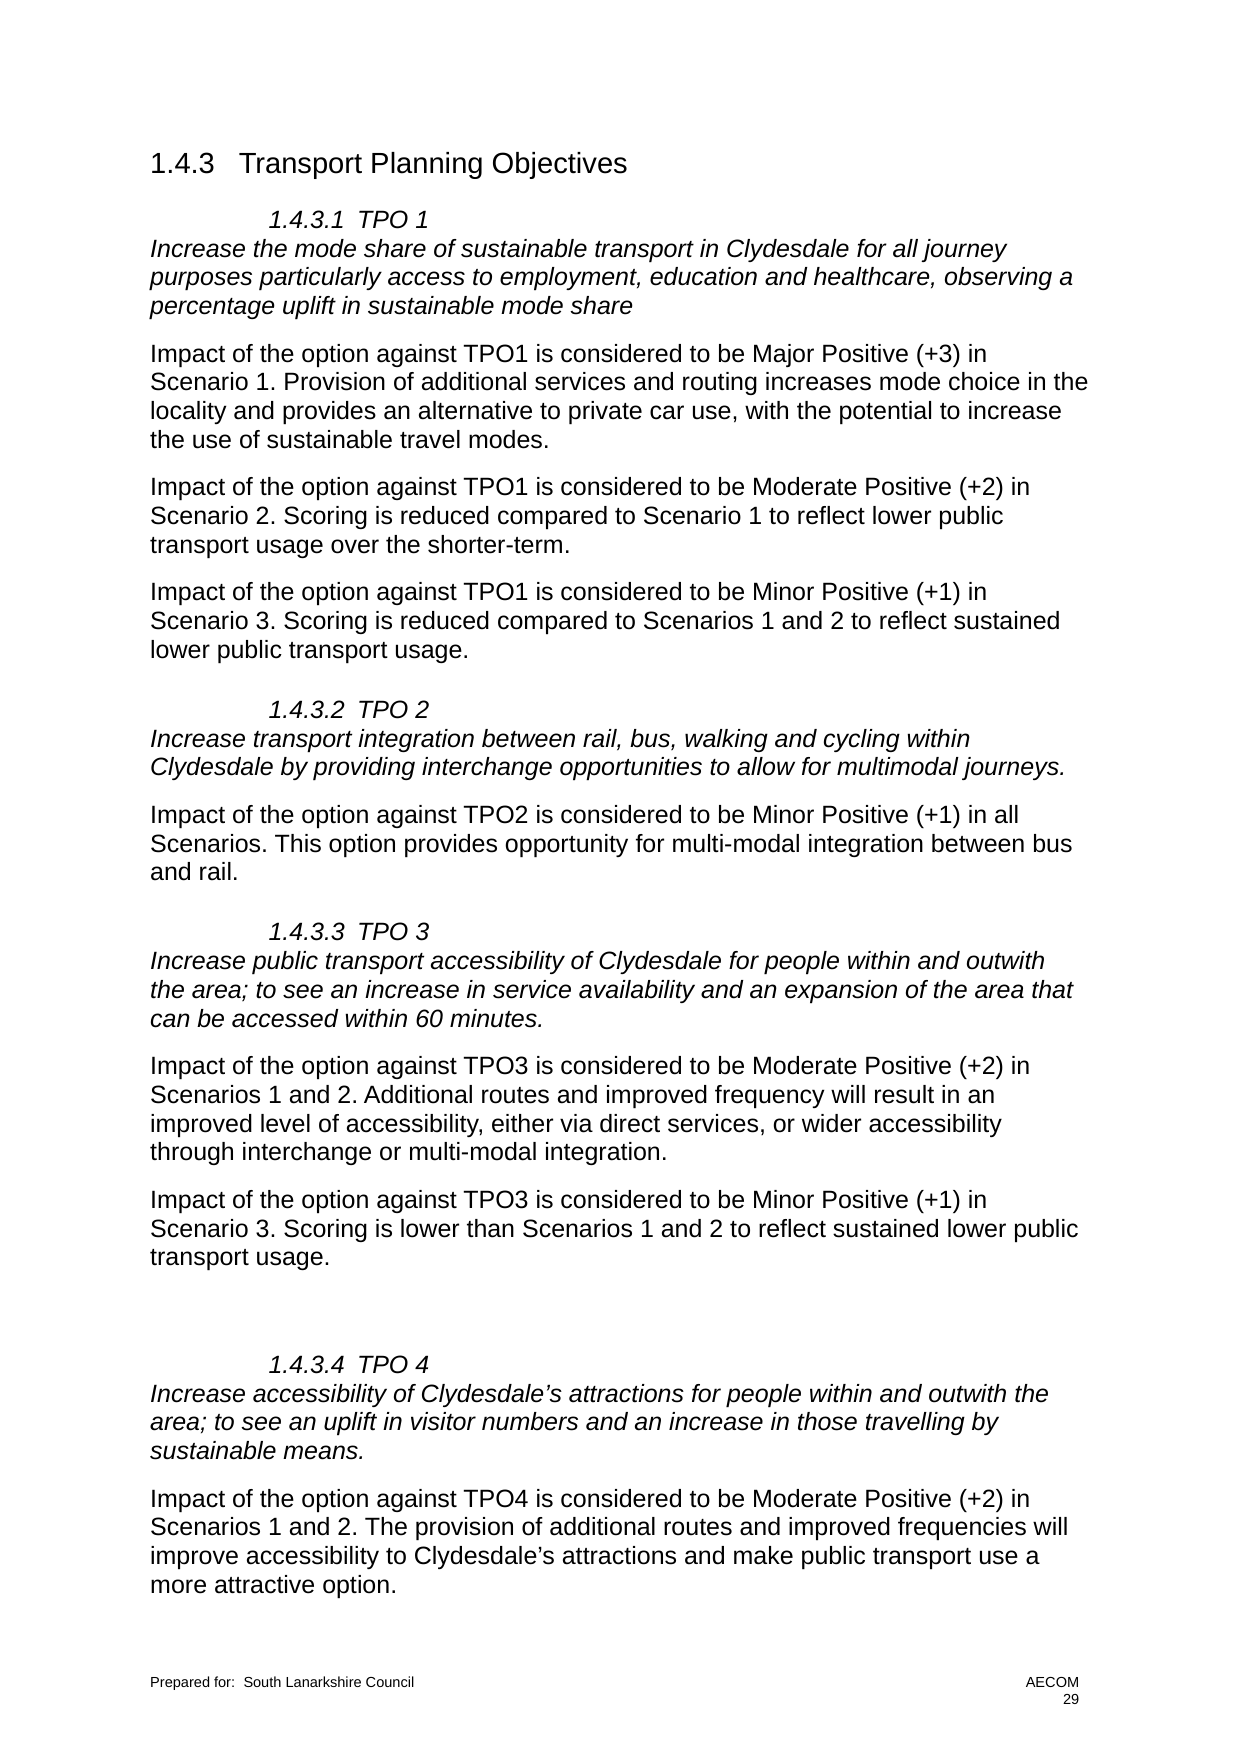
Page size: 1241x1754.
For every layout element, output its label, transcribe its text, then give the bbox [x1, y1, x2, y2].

subtitle TPO 1 [268, 205, 1090, 234]
text Increase transport integration between rail, bus, walking and cycling within Clydesdale by providing interchange opportunities to allow for multimodal journeys. [150, 724, 1090, 781]
text Impact of the option against TPO2 is considered to be Minor Positive (+1) in all Scenarios. This option provides opportunity for multi-modal integration between bus and rail. [150, 800, 1090, 886]
subtitle TPO 4 [268, 1350, 1090, 1379]
text Impact of the option against TPO3 is considered to be Moderate Positive (+2) in Scenarios 1 and 2. Additional routes and improved frequency will result in an improved level of accessibility, either via direct services, or wider accessibility through interchange or multi-modal integration. [150, 1051, 1090, 1166]
subtitle TPO 2 [268, 695, 1090, 724]
subtitle TPO 3 [268, 917, 1090, 946]
text Impact of the option against TPO4 is considered to be Moderate Positive (+2) in Scenarios 1 and 2. The provision of additional routes and improved frequencies will improve accessibility to Clydesdale’s attractions and make public transport use a more attractive option. [150, 1484, 1090, 1599]
text Impact of the option against TPO1 is considered to be Moderate Positive (+2) in Scenario 2. Scoring is reduced compared to Scenario 1 to reflect lower public transport usage over the shorter-term. [150, 472, 1090, 559]
subtitle Transport Planning Objectives [150, 146, 1090, 180]
text Increase the mode share of sustainable transport in Clydesdale for all journey purposes particularly access to employment, education and healthcare, observing a percentage uplift in sustainable mode share [150, 234, 1090, 320]
text Increase public transport accessibility of Clydesdale for people within and outwith the area; to see an increase in service availability and an expansion of the area that can be accessed within 60 minutes. [150, 946, 1090, 1032]
text Impact of the option against TPO1 is considered to be Minor Positive (+1) in Scenario 3. Scoring is reduced compared to Scenarios 1 and 2 to reflect sustained lower public transport usage. [150, 577, 1090, 664]
text Impact of the option against TPO1 is considered to be Major Positive (+3) in Scenario 1. Provision of additional services and routing increases mode choice in the locality and provides an alternative to private car use, with the potential to increase the use of sustainable travel modes. [150, 339, 1090, 454]
text Increase accessibility of Clydesdale’s attractions for people within and outwith the area; to see an uplift in visitor numbers and an increase in those travelling by sustainable means. [150, 1379, 1090, 1465]
text Impact of the option against TPO3 is considered to be Minor Positive (+1) in Scenario 3. Scoring is lower than Scenarios 1 and 2 to reflect sustained lower public transport usage. [150, 1185, 1090, 1271]
